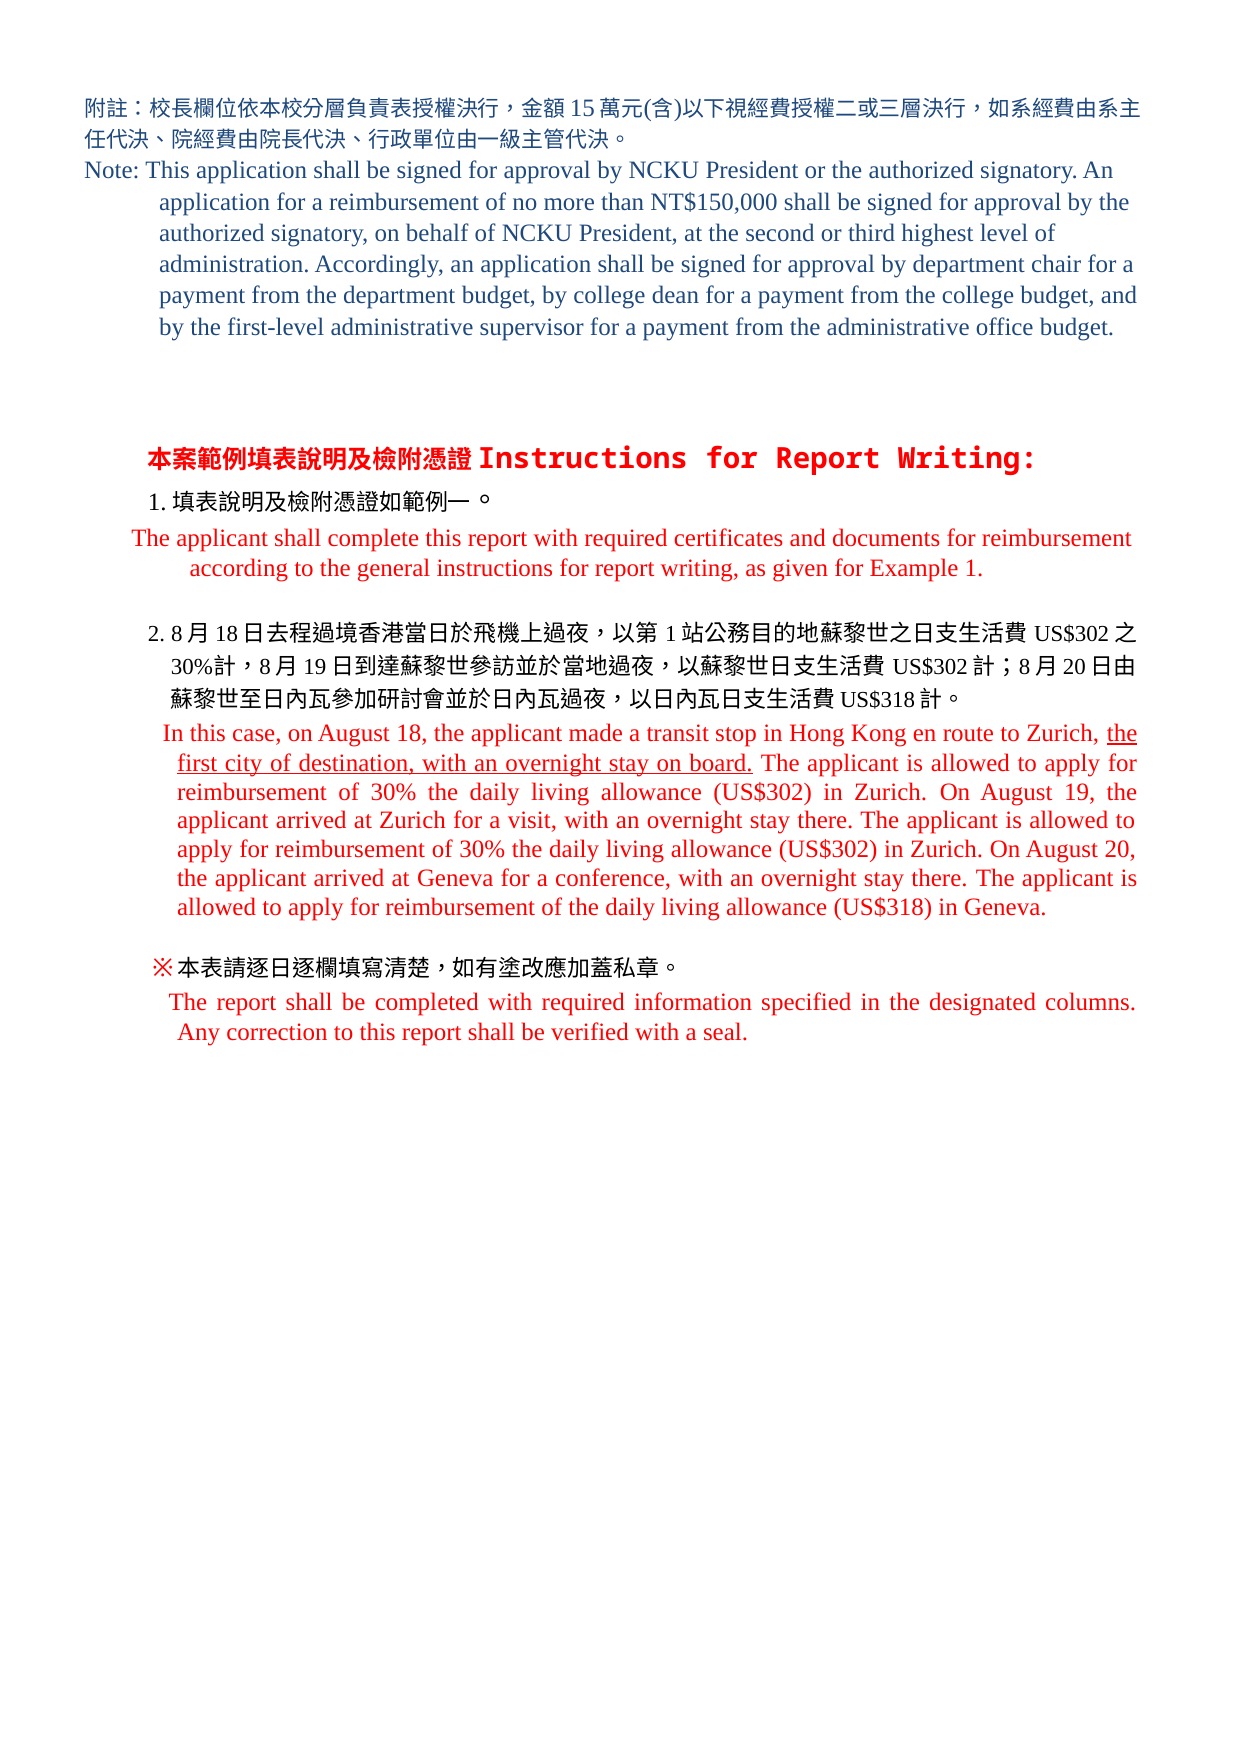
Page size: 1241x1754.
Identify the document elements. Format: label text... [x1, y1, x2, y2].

text Note: This application shall be signed for approval by NCKU President or the authorized signatory. An application for a reimbursement of no more than NT$150,000 shall be signed for approval by the authorized signatory, on behalf of NCKU President, at the second or third highest level of administration. Accordingly, an application shall be signed for approval by department chair for a payment from the department budget, by college dean for a payment from the college budget, and by the first-level administrative supervisor for a payment from the administrative office budget. [84, 154, 1154, 341]
text 附註：校長欄位依本校分層負責表授權決行，金額15萬元(含)以下視經費授權二或三層決行，如系經費由系主任代決、院經費由院長代決、行政單位由一級主管代決。 [84, 91, 1154, 154]
text The report shall be completed with required information specified in the designated columns. Any correction to this report shall be verified with a seal. [148, 983, 1137, 1046]
text In this case, on August 18, the applicant made a transit stop in Hong Kong en route to Zurich, the first city of destination, with an overnight stay on board. The applicant is allowed to apply for reimbursement of 30% the daily living allowance (US$302) in Zurich. On August 19, the applicant arrived at Zurich for a visit, with an overnight stay there. The applicant is allowed to apply for reimbursement of 30% the daily living allowance (US$302) in Zurich. On August 20, the applicant arrived at Geneva for a conference, with an overnight stay there. The applicant is allowed to apply for reimbursement of the daily living allowance (US$318) in Geneva. [148, 714, 1137, 921]
text ※本表請逐日逐欄填寫清楚，如有塗改應加蓋私章。 [148, 949, 1181, 983]
text 2. 8月18日去程過境香港當日於飛機上過夜，以第1站公務目的地蘇黎世之日支生活費US$302之30%計，8月19日到達蘇黎世參訪並於當地過夜，以蘇黎世日支生活費US$302計；8月20日由蘇黎世至日內瓦參加研討會並於日內瓦過夜，以日內瓦日支生活費US$318計。 [148, 615, 1137, 714]
text 1. 填表說明及檢附憑證如範例一。 [73, 477, 1181, 519]
text 本案範例填表說明及檢附憑證Instructions for Report Writing: [148, 418, 1181, 477]
text The applicant shall complete this report with required certificates and documents for reimbursement according to the general instructions for report writing, as given for Example 1. [73, 519, 1181, 581]
